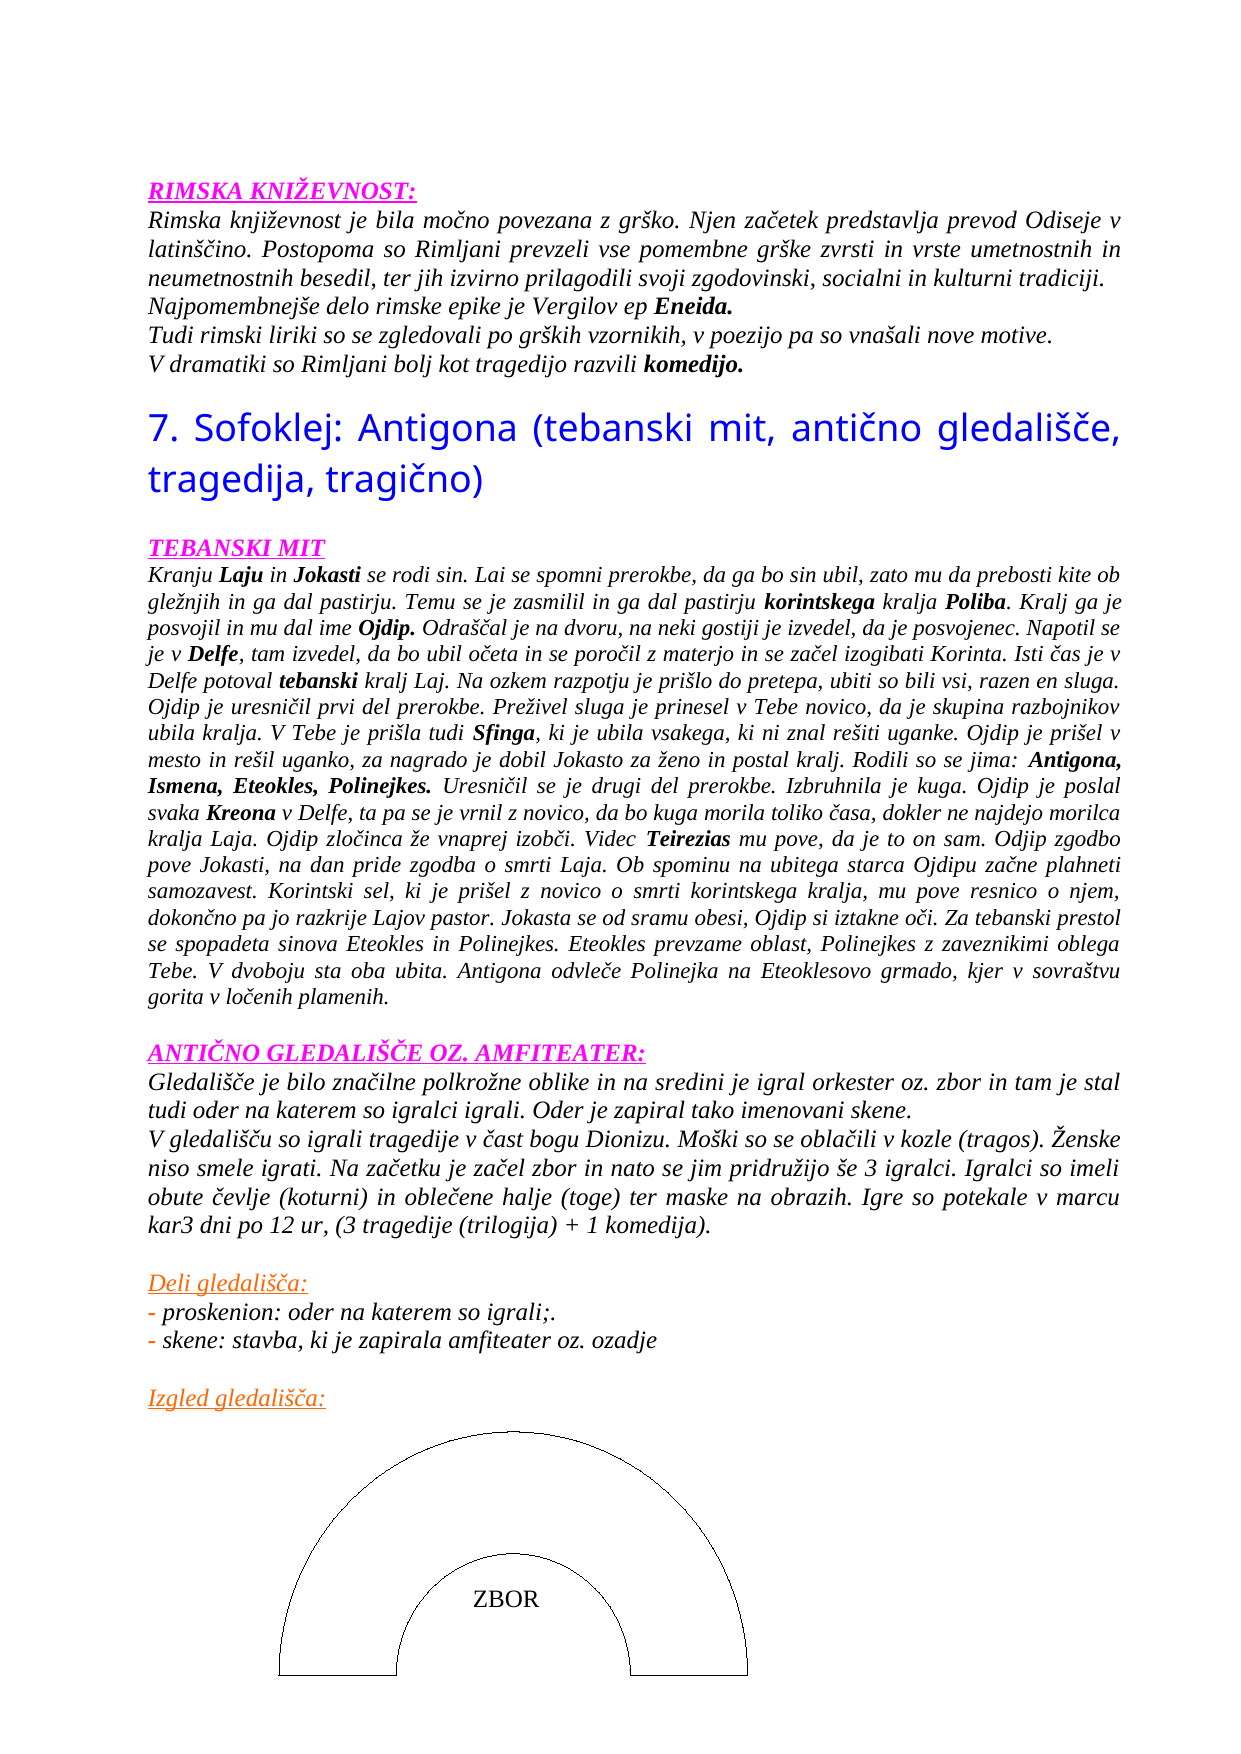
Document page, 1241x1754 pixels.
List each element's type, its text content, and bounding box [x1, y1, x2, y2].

text Gledališče je bilo značilne polkrožne oblike in na sredini je igral orkester oz. zbor in tam je stal tudi oder na katerem so igralci igrali. Oder je zapiral tako imenovani skene. [148, 1067, 1122, 1124]
text V gledališču so igrali tragedije v čast bogu Dionizu. Moški so se oblačili v kozle (tragos). Ženske niso smele igrati. Na začetku je začel zbor in nato se jim pridružijo še 3 igralci. Igralci so imeli obute čevlje (koturni) in oblečene halje (toge) ter maske na obrazih. Igre so potekale v marcu kar3 dni po 12 ur, (3 tragedije (trilogija) + 1 komedija). [148, 1124, 1122, 1239]
subtitle Tebanski mit [148, 533, 1122, 561]
text Deli gledališča: [148, 1268, 1122, 1297]
text Antično gledališče oz. Amfiteater: [148, 1038, 1122, 1067]
text - proskenion: oder na katerem so igrali;. [148, 1297, 1122, 1326]
text Najpomembnejše delo rimske epike je Vergilov ep Eneida. [148, 291, 1122, 320]
text Tudi rimski liriki so se zgledovali po grških vzornikih, v poezijo pa so vnašali nove motive. [148, 320, 1122, 349]
text 7. Sofoklej: Antigona (tebanski mit, antično gledališče, tragedija, tragično) [148, 402, 1122, 504]
text RIMSKA KNIŽEVNOST: [148, 176, 1122, 205]
text [731, 1584, 1122, 1613]
text Rimska književnost je bila močno povezana z grško. Njen začetek predstavlja prevod Odiseje v latinščino. Postopoma so Rimljani prevzeli vse pomembne grške zvrsti in vrste umetnostnih in neumetnostnih besedil, ter jih izvirno prilagodili svoji zgodovinski, socialni in kulturni tradiciji. [148, 205, 1122, 291]
text Izgled gledališča: [148, 1383, 1122, 1412]
text ZBOR [414, 1584, 613, 1613]
text - skene: stavba, ki je zapirala amfiteater oz. ozadje [148, 1326, 1122, 1354]
text [148, 1584, 295, 1613]
text V dramatiki so Rimljani bolj kot tragedijo razvili komedijo. [148, 349, 1122, 378]
text Kranju Laju in Jokasti se rodi sin. Lai se spomni prerokbe, da ga bo sin ubil, zato mu da prebosti kite ob gležnjih in ga dal pastirju. Temu se je zasmilil in ga dal pastirju korintskega kralja Poliba. Kralj ga je posvojil in mu dal ime Ojdip. Odraščal je na dvoru, na neki gostiji je izvedel, da je posvojenec. Napotil se je v Delfe, tam izvedel, da bo ubil očeta in se poročil z materjo in se začel izogibati Korinta. Isti čas je v Delfe potoval tebanski kralj Laj. Na ozkem razpotju je prišlo do pretepa, ubiti so bili vsi, razen en sluga. Ojdip je uresničil prvi del prerokbe. Preživel sluga je prinesel v Tebe novico, da je skupina razbojnikov ubila kralja. V Tebe je prišla tudi Sfinga, ki je ubila vsakega, ki ni znal rešiti uganke. Ojdip je prišel v mesto in rešil uganko, za nagrado je dobil Jokasto za ženo in postal kralj. Rodili so se jima: Antigona, Ismena, Eteokles, Polinejkes. Uresničil se je drugi del prerokbe. Izbruhnila je kuga. Ojdip je poslal svaka Kreona v Delfe, ta pa se je vrnil z novico, da bo kuga morila toliko časa, dokler ne najdejo morilca kralja Laja. Ojdip zločinca že vnaprej izobči. Videc Teirezias mu pove, da je to on sam. Odjip zgodbo pove Jokasti, na dan pride zgodba o smrti Laja. Ob spominu na ubitega starca Ojdipu začne plahneti samozavest. Korintski sel, ki je prišel z novico o smrti korintskega kralja, mu pove resnico o njem, dokončno pa jo razkrije Lajov pastor. Jokasta se od sramu obesi, Ojdip si iztakne oči. Za tebanski prestol se spopadeta sinova Eteokles in Polinejkes. Eteokles prevzame oblast, Polinejkes z zaveznikimi oblega Tebe. V dvoboju sta oba ubita. Antigona odvleče Polinejka na Eteoklesovo grmado, kjer v sovraštvu gorita v ločenih plamenih. [148, 561, 1122, 1009]
